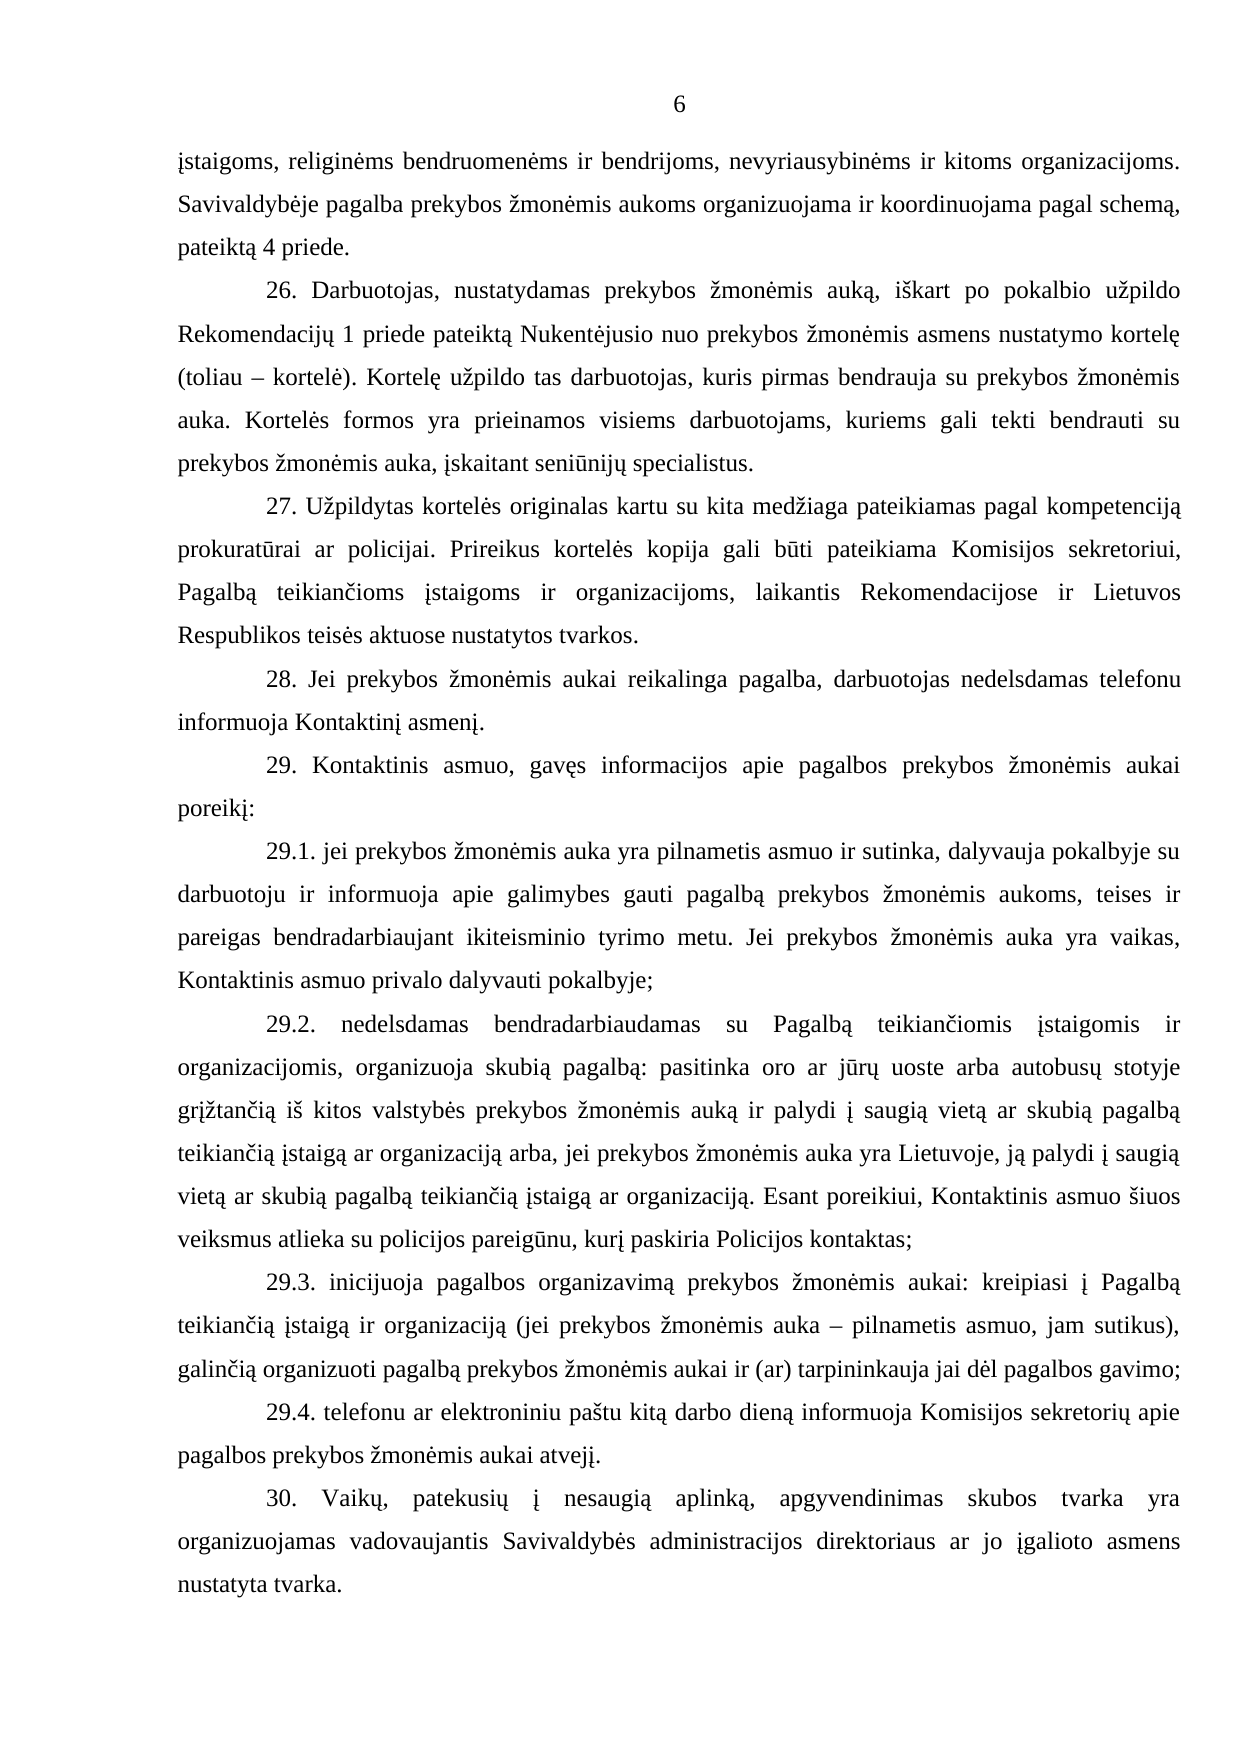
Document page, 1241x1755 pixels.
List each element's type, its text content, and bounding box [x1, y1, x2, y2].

text 29.1. jei prekybos žmonėmis auka yra pilnametis asmuo ir sutinka, dalyvauja pokalbyje su darbuotoju ir informuoja apie galimybes gauti pagalbą prekybos žmonėmis aukoms, teises ir pareigas bendradarbiaujant ikiteisminio tyrimo metu. Jei prekybos žmonėmis auka yra vaikas, Kontaktinis asmuo privalo dalyvauti pokalbyje; [177, 836, 1181, 994]
text 30. Vaikų, patekusių į nesaugią aplinką, apgyvendinimas skubos tvarka yra organizuojamas vadovaujantis Savivaldybės administracijos direktoriaus ar jo įgalioto asmens nustatyta tvarka. [177, 1483, 1181, 1598]
text 26. Darbuotojas, nustatydamas prekybos žmonėmis auką, iškart po pokalbio užpildo Rekomendacijų 1 priede pateiktą Nukentėjusio nuo prekybos žmonėmis asmens nustatymo kortelę (toliau – kortelė). Kortelę užpildo tas darbuotojas, kuris pirmas bendrauja su prekybos žmonėmis auka. Kortelės formos yra prieinamos visiems darbuotojams, kuriems gali tekti bendrauti su prekybos žmonėmis auka, įskaitant seniūnijų specialistus. [177, 276, 1181, 477]
text 29.3. inicijuoja pagalbos organizavimą prekybos žmonėmis aukai: kreipiasi į Pagalbą teikiančią įstaigą ir organizaciją (jei prekybos žmonėmis auka – pilnametis asmuo, jam sutikus), galinčią organizuoti pagalbą prekybos žmonėmis aukai ir (ar) tarpininkauja jai dėl pagalbos gavimo; [177, 1267, 1181, 1382]
text 29.2. nedelsdamas bendradarbiaudamas su Pagalbą teikiančiomis įstaigomis ir organizacijomis, organizuoja skubią pagalbą: pasitinka oro ar jūrų uoste arba autobusų stotyje grįžtančią iš kitos valstybės prekybos žmonėmis auką ir palydi į saugią vietą ar skubią pagalbą teikiančią įstaigą ar organizaciją arba, jei prekybos žmonėmis auka yra Lietuvoje, ją palydi į saugią vietą ar skubią pagalbą teikiančią įstaigą ar organizaciją. Esant poreikiui, Kontaktinis asmuo šiuos veiksmus atlieka su policijos pareigūnu, kurį paskiria Policijos kontaktas; [177, 1009, 1181, 1253]
text 28. Jei prekybos žmonėmis aukai reikalinga pagalba, darbuotojas nedelsdamas telefonu informuoja Kontaktinį asmenį. [177, 664, 1181, 736]
text įstaigoms, religinėms bendruomenėms ir bendrijoms, nevyriausybinėms ir kitoms organizacijoms. Savivaldybėje pagalba prekybos žmonėmis aukoms organizuojama ir koordinuojama pagal schemą, pateiktą 4 priede. [177, 146, 1181, 261]
text 29.4. telefonu ar elektroniniu paštu kitą darbo dieną informuoja Komisijos sekretorių apie pagalbos prekybos žmonėmis aukai atvejį. [177, 1397, 1181, 1469]
text 27. Užpildytas kortelės originalas kartu su kita medžiaga pateikiamas pagal kompetenciją prokuratūrai ar policijai. Prireikus kortelės kopija gali būti pateikiama Komisijos sekretoriui, Pagalbą teikiančioms įstaigoms ir organizacijoms, laikantis Rekomendacijose ir Lietuvos Respublikos teisės aktuose nustatytos tvarkos. [177, 491, 1181, 649]
text 29. Kontaktinis asmuo, gavęs informacijos apie pagalbos prekybos žmonėmis aukai poreikį: [177, 750, 1181, 822]
